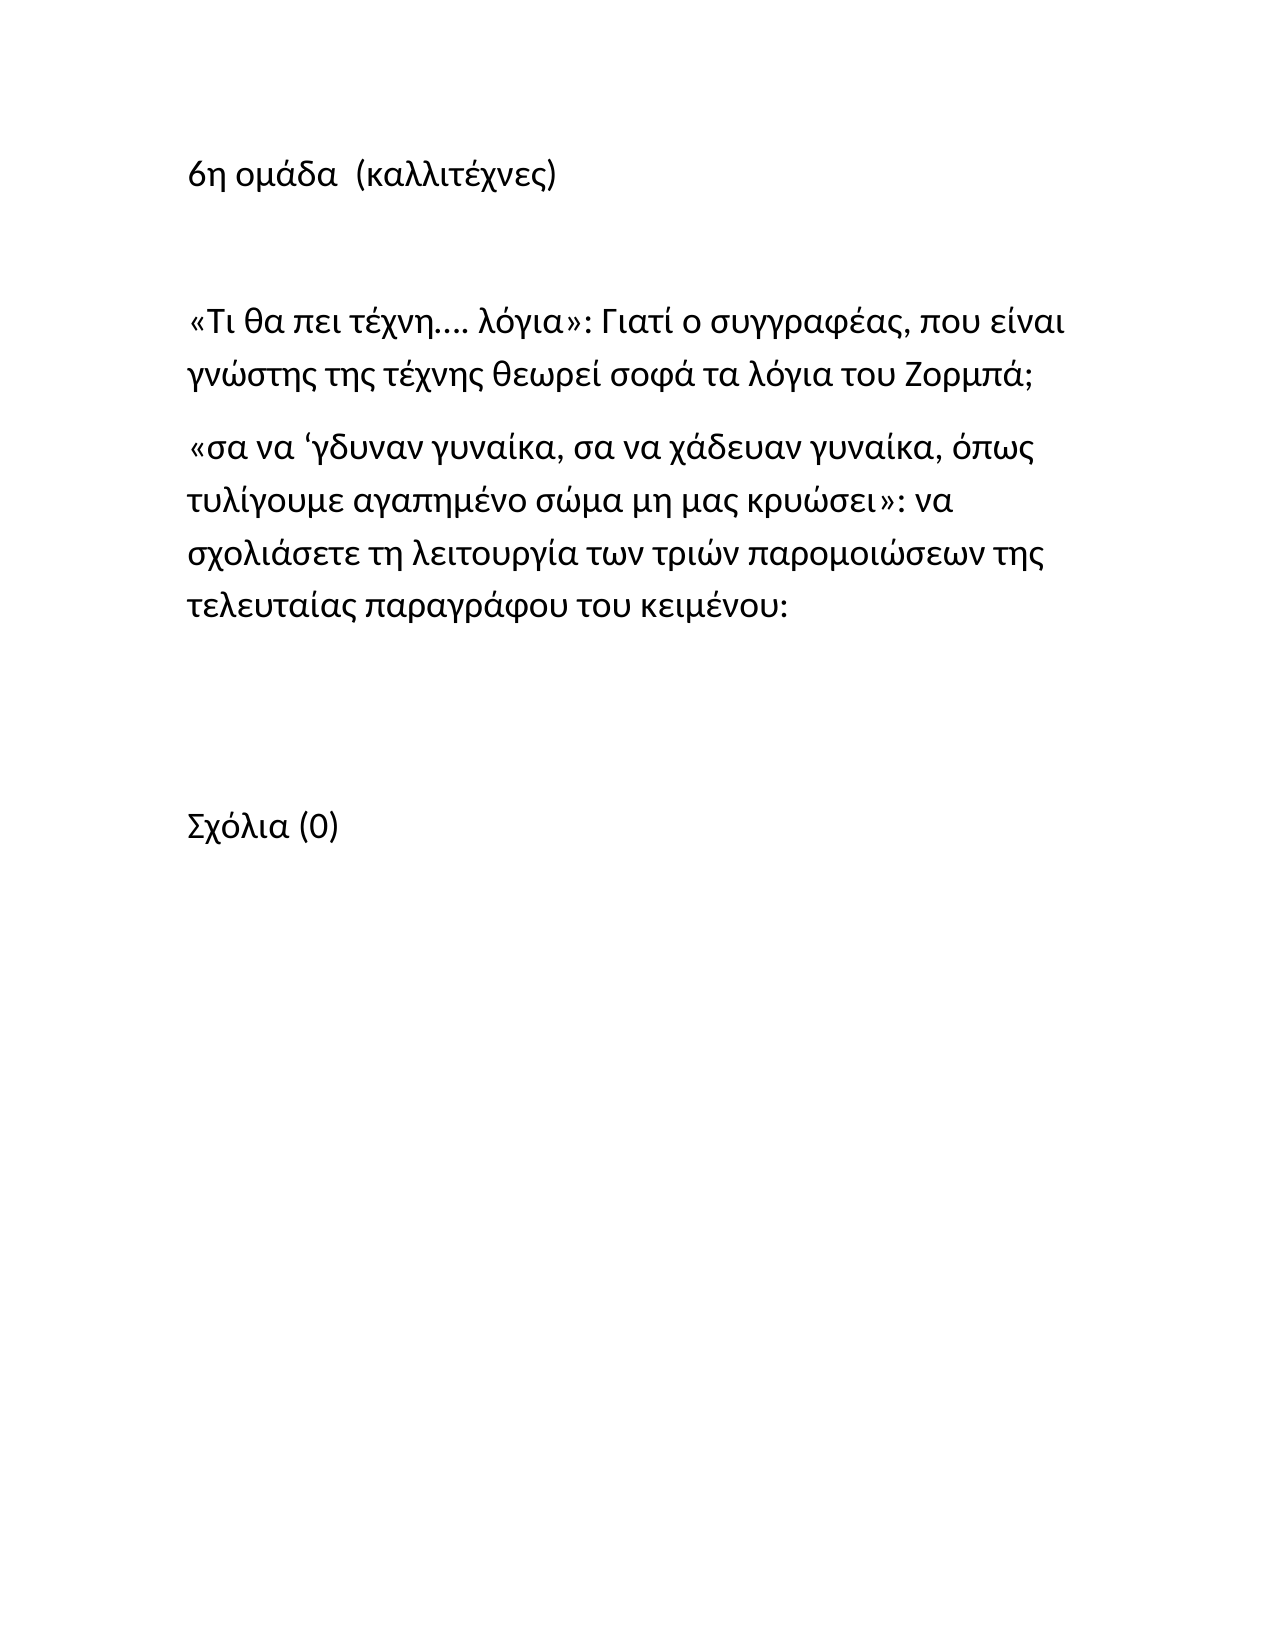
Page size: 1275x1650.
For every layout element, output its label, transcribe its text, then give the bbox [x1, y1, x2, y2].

text «σα να ‘γδυναν γυναίκα, σα να χάδευαν γυναίκα, όπως τυλίγουμε αγαπημένο σώμα μη μας κρυώσει»: να σχολιάσετε τη λειτουργία των τριών παρομοιώσεων της τελευταίας παραγράφου του κειμένου: [187, 423, 1087, 627]
text «Τι θα πει τέχνη…. λόγια»: Γιατί ο συγγραφέας, που είναι γνώστης της τέχνης θεωρεί σοφά τα λόγια του Ζορμπά; [187, 297, 1087, 396]
text 6η ομάδα (καλλιτέχνες) [187, 150, 1087, 196]
text Σχόλια (0) [187, 802, 1087, 848]
